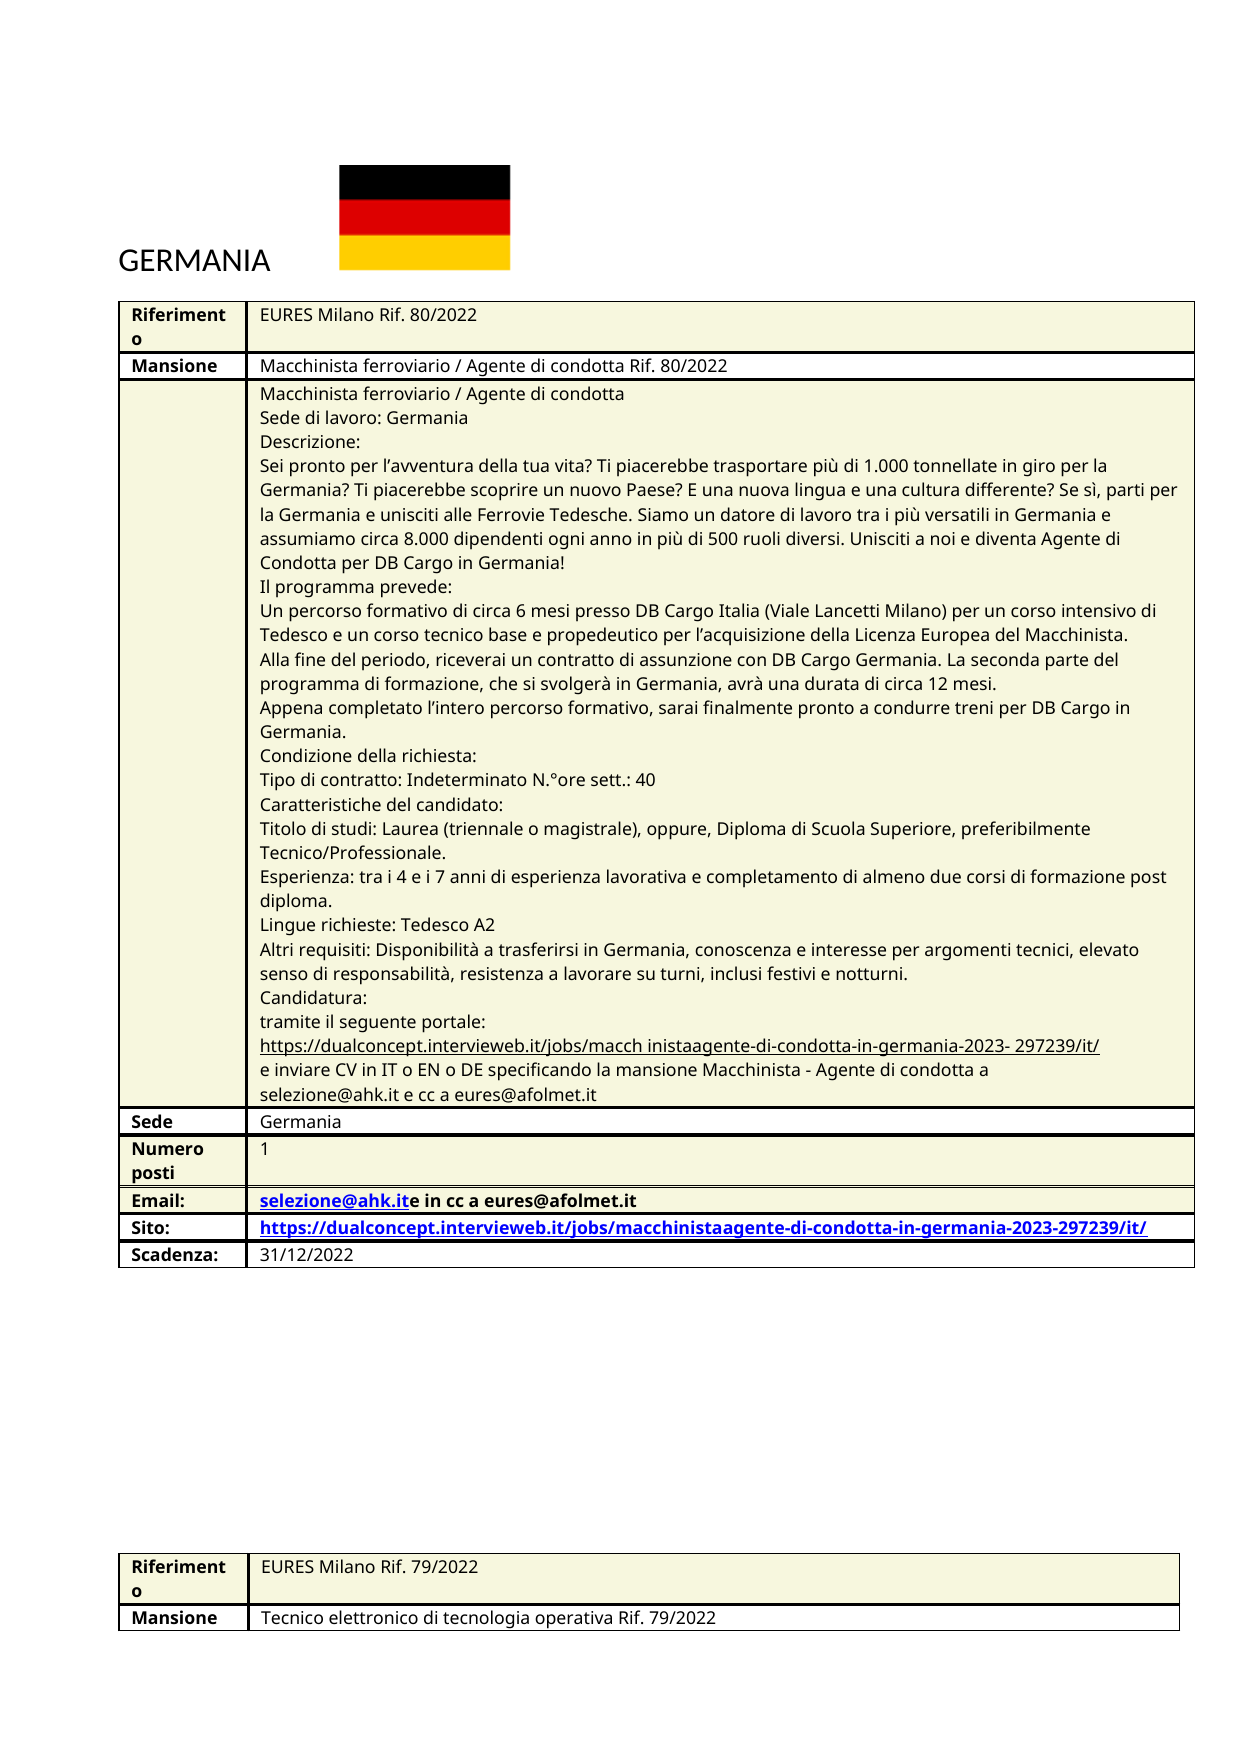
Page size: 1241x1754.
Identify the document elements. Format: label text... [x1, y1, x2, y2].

table_cell Mansione [120, 354, 245, 378]
table_header Riferimento [120, 1554, 247, 1603]
table_cell [120, 381, 245, 1106]
table_cell Macchinista ferroviario / Agente di condotta Sede di lavoro: Germania Descrizione: Sei pronto per l’avventura della tua vita? Ti piacerebbe trasportare più di 1.000 tonnellate in giro per la Germania? Ti piacerebbe scoprire un nuovo Paese? E una nuova lingua e una cultura differente? Se sì, parti per la Germania e unisciti alle Ferrovie Tedesche. Siamo un datore di lavoro tra i più versatili in Germania e assumiamo circa 8.000 dipendenti ogni anno in più di 500 ruoli diversi. Unisciti a noi e diventa Agente di Condotta per DB Cargo in Germania! Il programma prevede: Un percorso formativo di circa 6 mesi presso DB Cargo Italia (Viale Lancetti Milano) per un corso intensivo di Tedesco e un corso tecnico base e propedeutico per l’acquisizione della Licenza Europea del Macchinista. Alla fine del periodo, riceverai un contratto di assunzione con DB Cargo Germania. La seconda parte del programma di formazione, che si svolgerà in Germania, avrà una durata di circa 12 mesi. Appena completato l’intero percorso formativo, sarai finalmente pronto a condurre treni per DB Cargo in Germania. Condizione della richiesta: Tipo di contratto: Indeterminato N.°ore sett.: 40 Caratteristiche del candidato: Titolo di studi: Laurea (triennale o magistrale), oppure, Diploma di Scuola Superiore, preferibilmente Tecnico/Professionale. Esperienza: tra i 4 e i 7 anni di esperienza lavorativa e completamento di almeno due corsi di formazione post diploma. Lingue richieste: Tedesco A2 Altri requisiti: Disponibilità a trasferirsi in Germania, conoscenza e interesse per argomenti tecnici, elevato senso di responsabilità, resistenza a lavorare su turni, inclusi festivi e notturni. Candidatura: tramite il seguente portale: https://dualconcept.intervieweb.it/jobs/macch inistaagente-di-condotta-in-germania-2023- 297239/it/ e inviare CV in IT o EN o DE specificando la mansione Macchinista - Agente di condotta a selezione@ahk.it e cc a eures@afolmet.it [248, 381, 1194, 1106]
table_cell https://dualconcept.intervieweb.it/jobs/macchinistaagente-di-condotta-in-germania-2023-297239/it/ [248, 1215, 1194, 1239]
table_cell Numero posti [120, 1137, 245, 1185]
table_cell Scadenza: [120, 1243, 245, 1267]
table_header EURES Milano Rif. 80/2022 [248, 302, 1194, 351]
table_cell Sito: [120, 1215, 245, 1239]
table_header Riferimento [120, 302, 245, 351]
table_cell Tecnico elettronico di tecnologia operativa Rif. 79/2022 [250, 1606, 1179, 1630]
text GERMANIA [118, 166, 1122, 280]
table_cell Sede [120, 1109, 245, 1133]
table_cell Mansione [120, 1606, 247, 1630]
table_cell Germania [248, 1109, 1194, 1133]
table_cell Email: [120, 1188, 245, 1212]
table_cell selezione@ahk.ite in cc a eures@afolmet.it [248, 1188, 1194, 1212]
table_header EURES Milano Rif. 79/2022 [250, 1554, 1179, 1603]
table_cell Macchinista ferroviario / Agente di condotta Rif. 80/2022 [248, 354, 1194, 378]
table_cell 31/12/2022 [248, 1243, 1194, 1267]
table_cell 1 [248, 1137, 1194, 1185]
